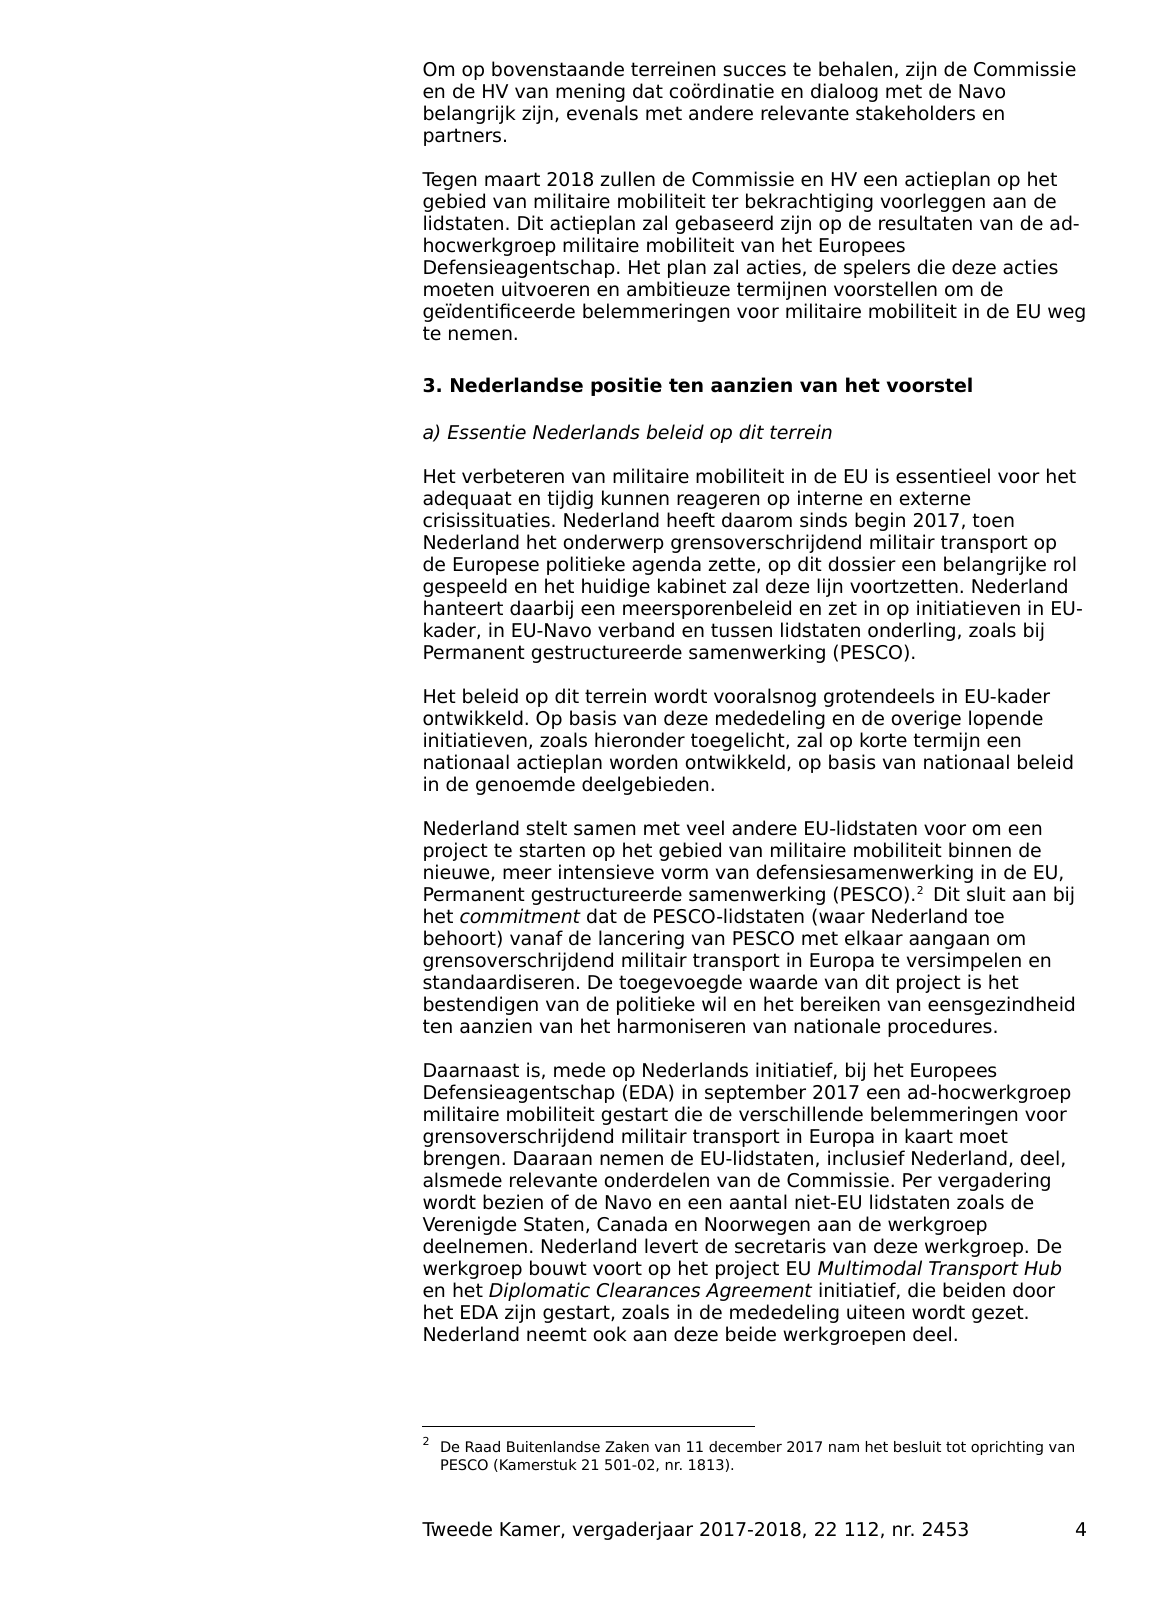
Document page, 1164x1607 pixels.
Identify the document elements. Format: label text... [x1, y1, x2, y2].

text Het verbeteren van militaire mobiliteit in de EU is essentieel voor het adequaat en tijdig kunnen reageren op interne en externe crisissituaties. Nederland heeft daarom sinds begin 2017, toen Nederland het onderwerp grensoverschrijdend militair transport op de Europese politieke agenda zette, op dit dossier een belangrijke rol gespeeld en het huidige kabinet zal deze lijn voortzetten. Nederland hanteert daarbij een meersporenbeleid en zet in op initiatieven in EU-kader, in EU-Navo verband en tussen lidstaten onderling, zoals bij Permanent gestructureerde samenwerking (PESCO). [422, 466, 1087, 664]
text Tegen maart 2018 zullen de Commissie en HV een actieplan op het gebied van militaire mobiliteit ter bekrachtiging voorleggen aan de lidstaten. Dit actieplan zal gebaseerd zijn op de resultaten van de ad-hocwerkgroep militaire mobiliteit van het Europees Defensieagentschap. Het plan zal acties, de spelers die deze acties moeten uitvoeren en ambitieuze termijnen voorstellen om de geïdentificeerde belemmeringen voor militaire mobiliteit in de EU weg te nemen. [422, 169, 1087, 345]
text Nederland stelt samen met veel andere EU-lidstaten voor om een project te starten op het gebied van militaire mobiliteit binnen de nieuwe, meer intensieve vorm van defensiesamenwerking in de EU, Permanent gestructureerde samenwerking (PESCO). Dit sluit aan bij het commitment dat de PESCO-lidstaten (waar Nederland toe behoort) vanaf de lancering van PESCO met elkaar aangaan om grensoverschrijdend militair transport in Europa te versimpelen en standaardiseren. De toegevoegde waarde van dit project is het bestendigen van de politieke wil en het bereiken van eensgezindheid ten aanzien van het harmoniseren van nationale procedures. [422, 818, 1087, 1038]
text Om op bovenstaande terreinen succes te behalen, zijn de Commissie en de HV van mening dat coördinatie en dialoog met de Navo belangrijk zijn, evenals met andere relevante stakeholders en partners. [422, 59, 1087, 147]
text Daarnaast is, mede op Nederlands initiatief, bij het Europees Defensieagentschap (EDA) in september 2017 een ad-hocwerkgroep militaire mobiliteit gestart die de verschillende belemmeringen voor grensoverschrijdend militair transport in Europa in kaart moet brengen. Daaraan nemen de EU-lidstaten, inclusief Nederland, deel, alsmede relevante onderdelen van de Commissie. Per vergadering wordt bezien of de Navo en een aantal niet-EU lidstaten zoals de Verenigde Staten, Canada en Noorwegen aan de werkgroep deelnemen. Nederland levert de secretaris van deze werkgroep. De werkgroep bouwt voort op het project EU Multimodal Transport Hub en het Diplomatic Clearances Agreement initiatief, die beiden door het EDA zijn gestart, zoals in de mededeling uiteen wordt gezet. Nederland neemt ook aan deze beide werkgroepen deel. [422, 1060, 1087, 1346]
subtitle a) Essentie Nederlands beleid op dit terrein [422, 422, 1087, 444]
text De Raad Buitenlandse Zaken van 11 december 2017 nam het besluit tot oprichting van PESCO (Kamerstuk 21 501-02, nr. 1813). [422, 1435, 1087, 1474]
subtitle 3. Nederlandse positie ten aanzien van het voorstel [422, 375, 1087, 397]
text Het beleid op dit terrein wordt vooralsnog grotendeels in EU-kader ontwikkeld. Op basis van deze mededeling en de overige lopende initiatieven, zoals hieronder toegelicht, zal op korte termijn een nationaal actieplan worden ontwikkeld, op basis van nationaal beleid in de genoemde deelgebieden. [422, 686, 1087, 796]
